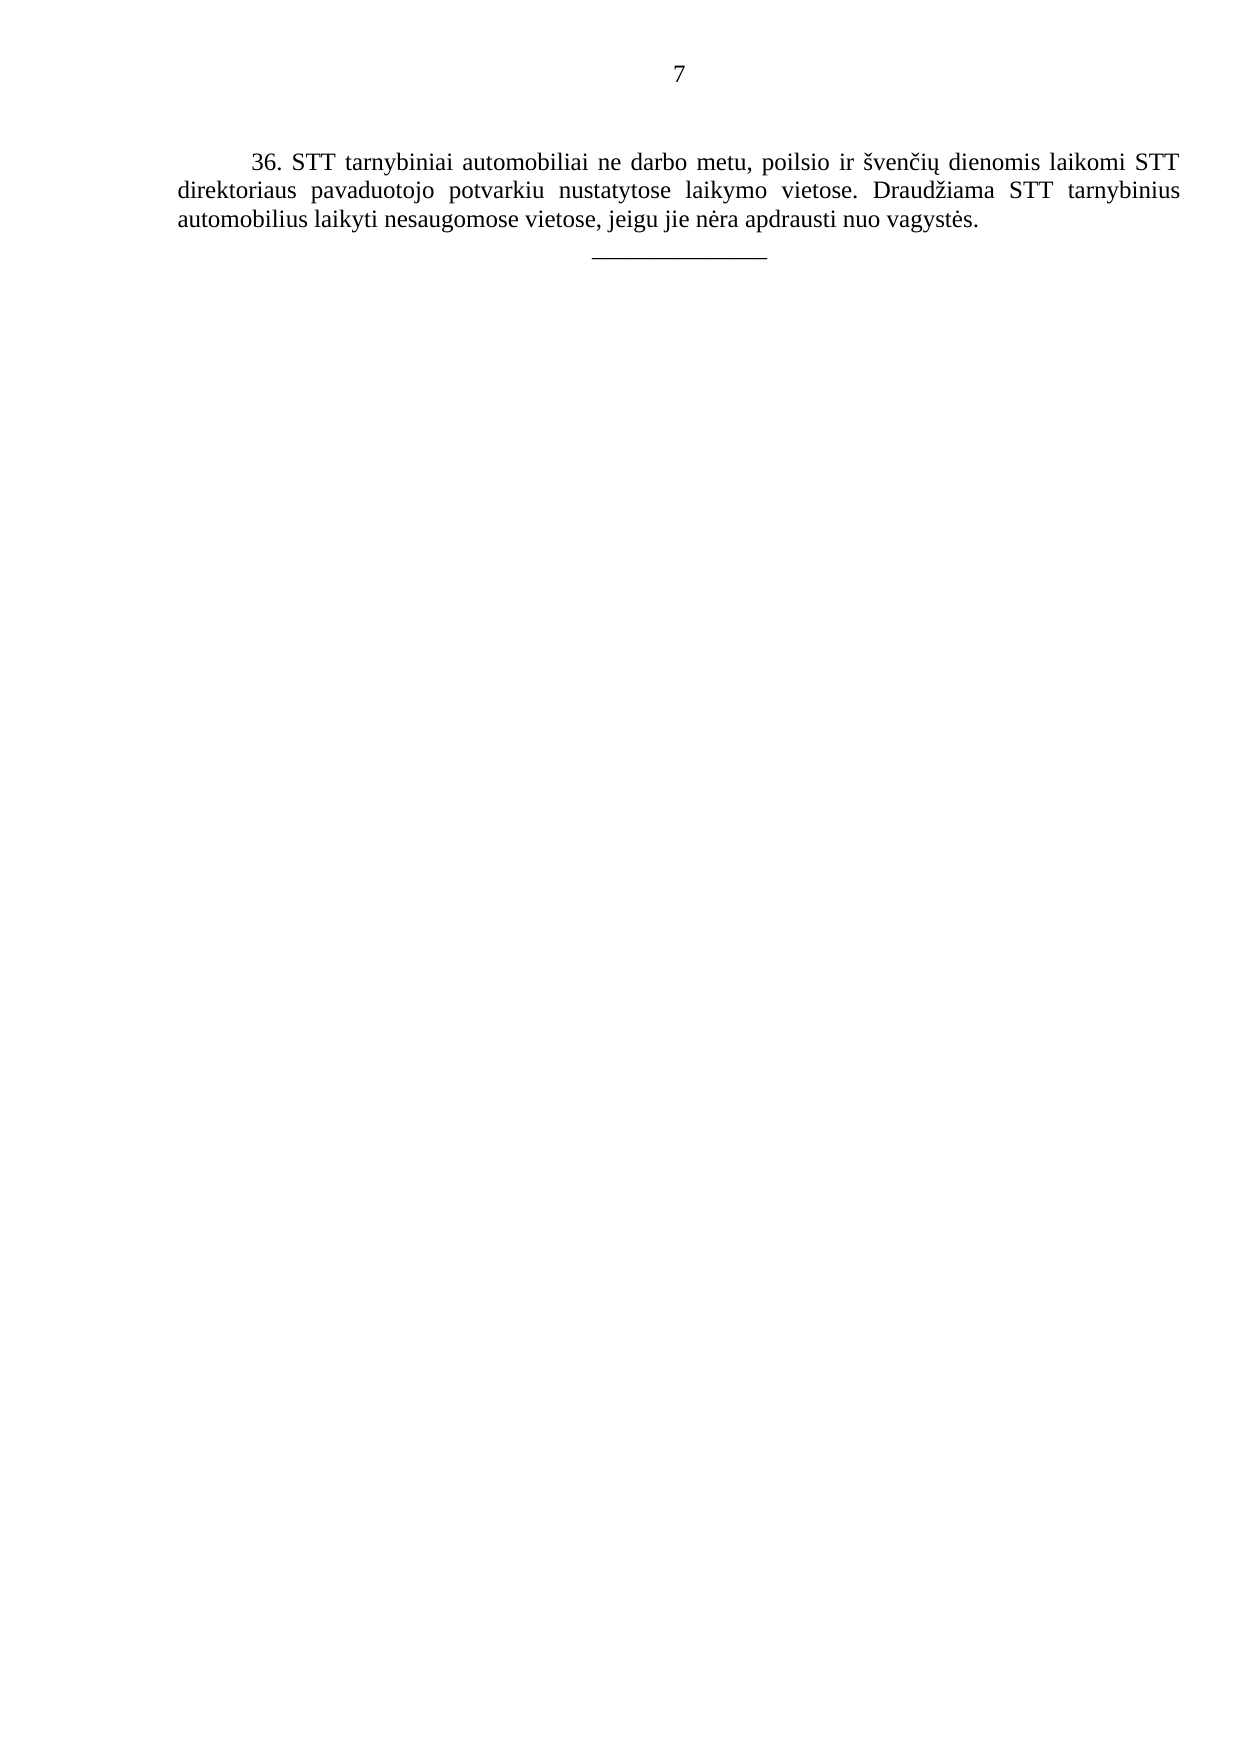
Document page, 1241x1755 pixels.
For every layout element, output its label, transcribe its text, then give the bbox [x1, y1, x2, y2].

text ______________ [177, 233, 1181, 262]
text 36. STT tarnybiniai automobiliai ne darbo metu, poilsio ir švenčių dienomis laikomi STT direktoriaus pavaduotojo potvarkiu nustatytose laikymo vietose. Draudžiama STT tarnybinius automobilius laikyti nesaugomose vietose, jeigu jie nėra apdrausti nuo vagystės. [177, 147, 1181, 233]
